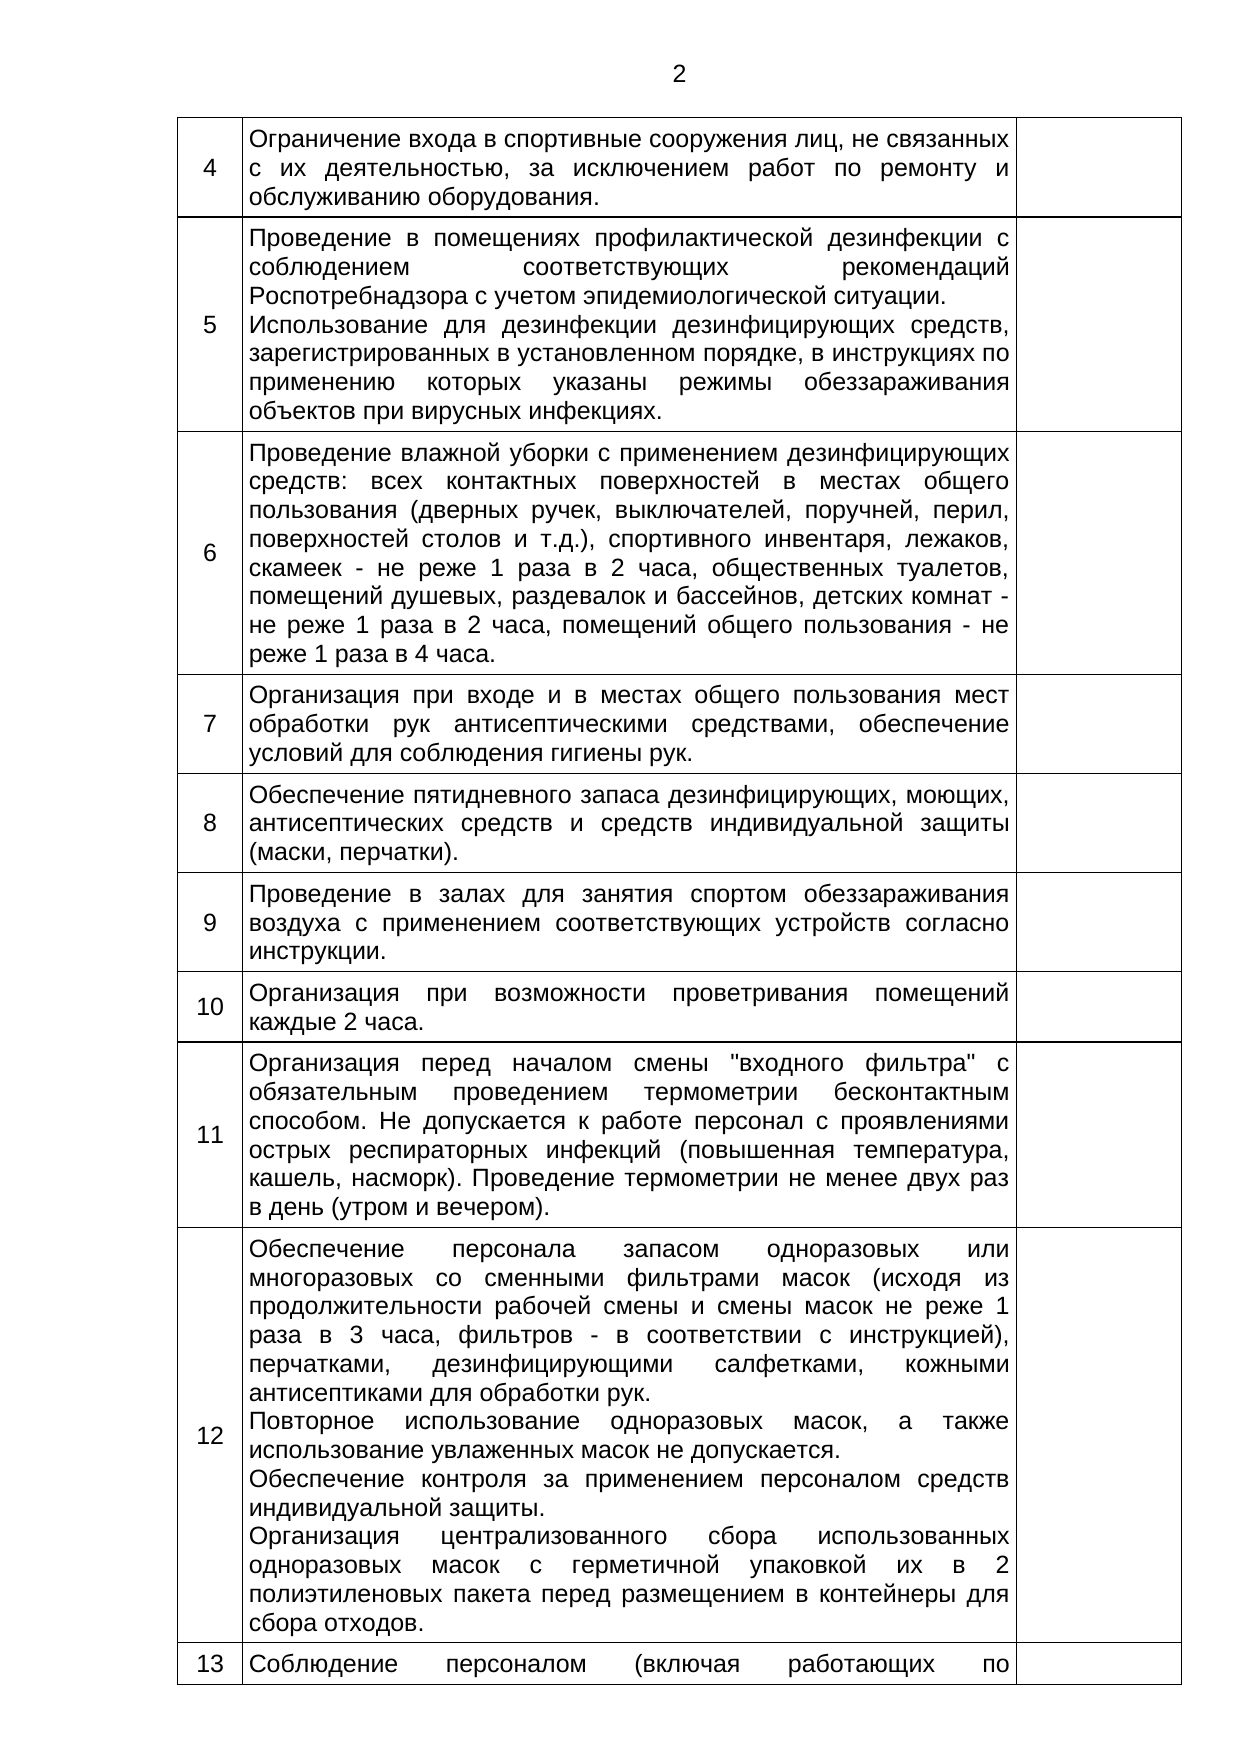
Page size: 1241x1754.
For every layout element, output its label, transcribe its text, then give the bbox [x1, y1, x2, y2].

table_cell 7 [178, 675, 242, 773]
table_cell 5 [178, 218, 242, 431]
table_cell [1017, 873, 1181, 971]
table_cell [1017, 218, 1181, 431]
table_cell 6 [178, 432, 242, 673]
table_cell Проведение в залах для занятия спортом обеззараживания воздуха с применением соответствующих устройств согласно инструкции. [243, 873, 1016, 971]
table_cell 12 [178, 1228, 242, 1642]
table_cell 11 [178, 1043, 242, 1227]
table_cell [1017, 675, 1181, 773]
table_cell [1017, 118, 1181, 216]
table_cell [1017, 432, 1181, 673]
table_cell [1017, 1043, 1181, 1227]
table_cell [1017, 1228, 1181, 1642]
table_cell Проведение влажной уборки с применением дезинфицирующих средств: всех контактных поверхностей в местах общего пользования (дверных ручек, выключателей, поручней, перил, поверхностей столов и т.д.), спортивного инвентаря, лежаков, скамеек - не реже 1 раза в 2 часа, общественных туалетов, помещений душевых, раздевалок и бассейнов, детских комнат - не реже 1 раза в 2 часа, помещений общего пользования - не реже 1 раза в 4 часа. [243, 432, 1016, 673]
table_cell [1017, 1643, 1181, 1684]
table_cell [1017, 972, 1181, 1041]
table_cell Ограничение входа в спортивные сооружения лиц, не связанных с их деятельностью, за исключением работ по ремонту и обслуживанию оборудования. [243, 118, 1016, 216]
table_cell Обеспечение пятидневного запаса дезинфицирующих, моющих, антисептических средств и средств индивидуальной защиты (маски, перчатки). [243, 774, 1016, 872]
table_cell Организация при входе и в местах общего пользования мест обработки рук антисептическими средствами, обеспечение условий для соблюдения гигиены рук. [243, 675, 1016, 773]
table_cell Организация перед началом смены "входного фильтра" с обязательным проведением термометрии бесконтактным способом. Не допускается к работе персонал с проявлениями острых респираторных инфекций (повышенная температура, кашель, насморк). Проведение термометрии не менее двух раз в день (утром и вечером). [243, 1043, 1016, 1227]
table_cell Соблюдение персоналом (включая работающих по [243, 1643, 1016, 1684]
table_cell Проведение в помещениях профилактической дезинфекции с соблюдением соответствующих рекомендаций Роспотребнадзора с учетом эпидемиологической ситуации. Использование для дезинфекции дезинфицирующих средств, зарегистрированных в установленном порядке, в инструкциях по применению которых указаны режимы обеззараживания объектов при вирусных инфекциях. [243, 218, 1016, 431]
table_cell 4 [178, 118, 242, 216]
table_cell Организация при возможности проветривания помещений каждые 2 часа. [243, 972, 1016, 1041]
table_cell [1017, 774, 1181, 872]
table_cell 10 [178, 972, 242, 1041]
table_cell Обеспечение персонала запасом одноразовых или многоразовых со сменными фильтрами масок (исходя из продолжительности рабочей смены и смены масок не реже 1 раза в 3 часа, фильтров - в соответствии с инструкцией), перчатками, дезинфицирующими салфетками, кожными антисептиками для обработки рук. Повторное использование одноразовых масок, а также использование увлаженных масок не допускается. Обеспечение контроля за применением персоналом средств индивидуальной защиты. Организация централизованного сбора использованных одноразовых масок с герметичной упаковкой их в 2 полиэтиленовых пакета перед размещением в контейнеры для сбора отходов. [243, 1228, 1016, 1642]
table_cell 13 [178, 1643, 242, 1684]
table_cell 9 [178, 873, 242, 971]
table_cell 8 [178, 774, 242, 872]
